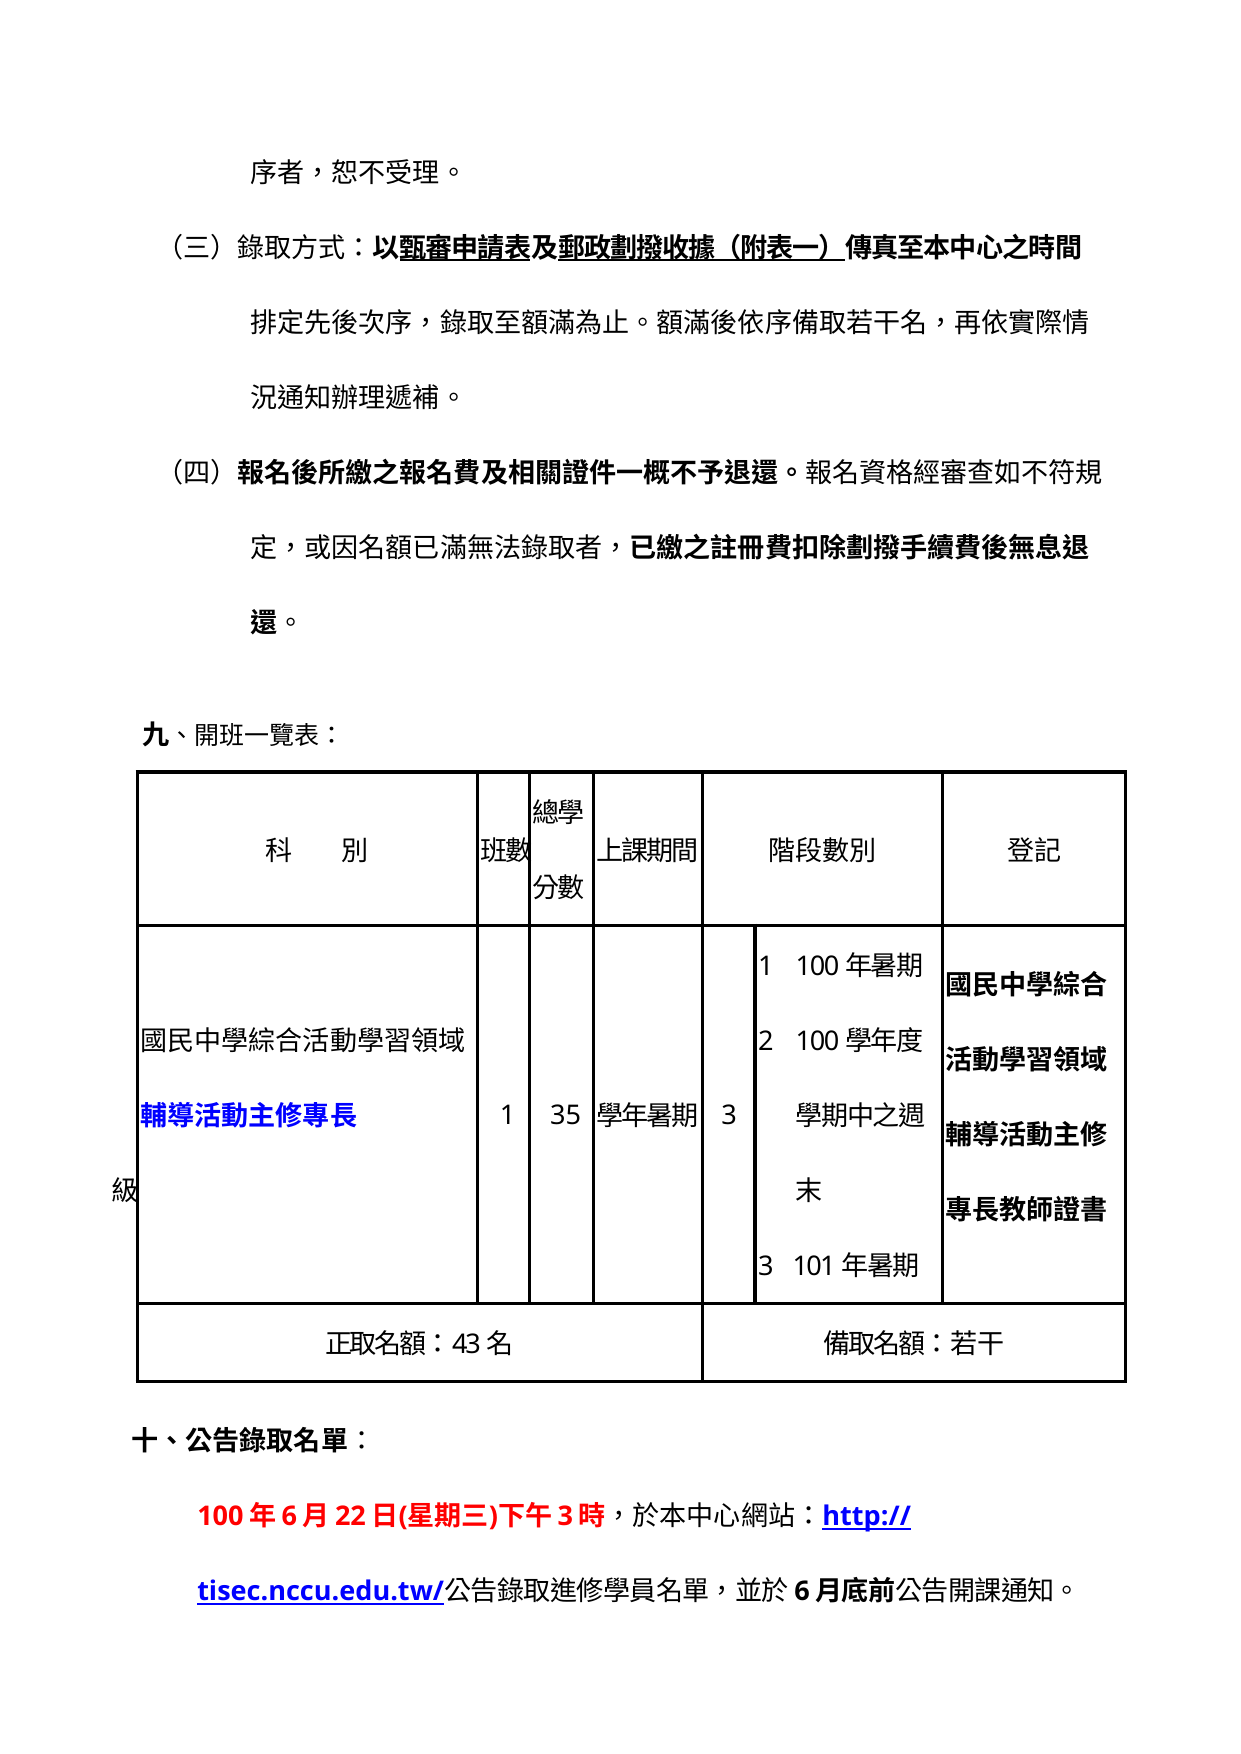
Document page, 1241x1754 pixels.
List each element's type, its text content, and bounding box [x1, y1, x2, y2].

text 100年6月22日(星期三)下午3時，於本中心網站：http://tisec.nccu.edu.tw/公告錄取進修學員名單，並於6月底前公告開課通知。 [197, 1477, 1130, 1627]
table_cell 35 [531, 927, 592, 1302]
text 十、公告錄取名單： [131, 1402, 1112, 1477]
table_cell 備取名額：若干 [704, 1305, 1124, 1380]
table_header 階段數別 [704, 774, 941, 923]
table_cell 100年暑期 100學年度學期中之週末 101年暑期 [757, 927, 941, 1302]
table_cell 國民中學綜合 活動學習領域 輔導活動主修 專長教師證書 [944, 927, 1124, 1302]
table_header 登記 [944, 774, 1124, 923]
table_cell 正取名額：43名 [139, 1305, 701, 1380]
table_header 總學 分數 [531, 774, 592, 923]
text 序者，恕不受理。 [142, 133, 1121, 208]
table_header 科 別 [139, 774, 476, 923]
table_cell 國民中學綜合活動學習領域 輔導活動主修專長 高級 [139, 927, 476, 1302]
table_cell 1 [479, 927, 528, 1302]
text （四）報名後所繳之報名費及相關證件一概不予退還。報名資格經審查如不符規定，或因名額已滿無法錄取者，已繳之註冊費扣除劃撥手續費後無息退還。 [142, 433, 1103, 658]
table_cell 學年暑期 [595, 927, 701, 1302]
text （三）錄取方式：以甄審申請表及郵政劃撥收據（附表一）傳真至本中心之時間排定先後次序，錄取至額滿為止。額滿後依序備取若干名，再依實際情況通知辦理遞補。 [142, 208, 1103, 433]
table_cell 3 [704, 927, 753, 1302]
table_header 班數 [479, 774, 528, 923]
table_header 上課期間 [595, 774, 701, 923]
text 九、開班一覽表： [142, 695, 1106, 770]
